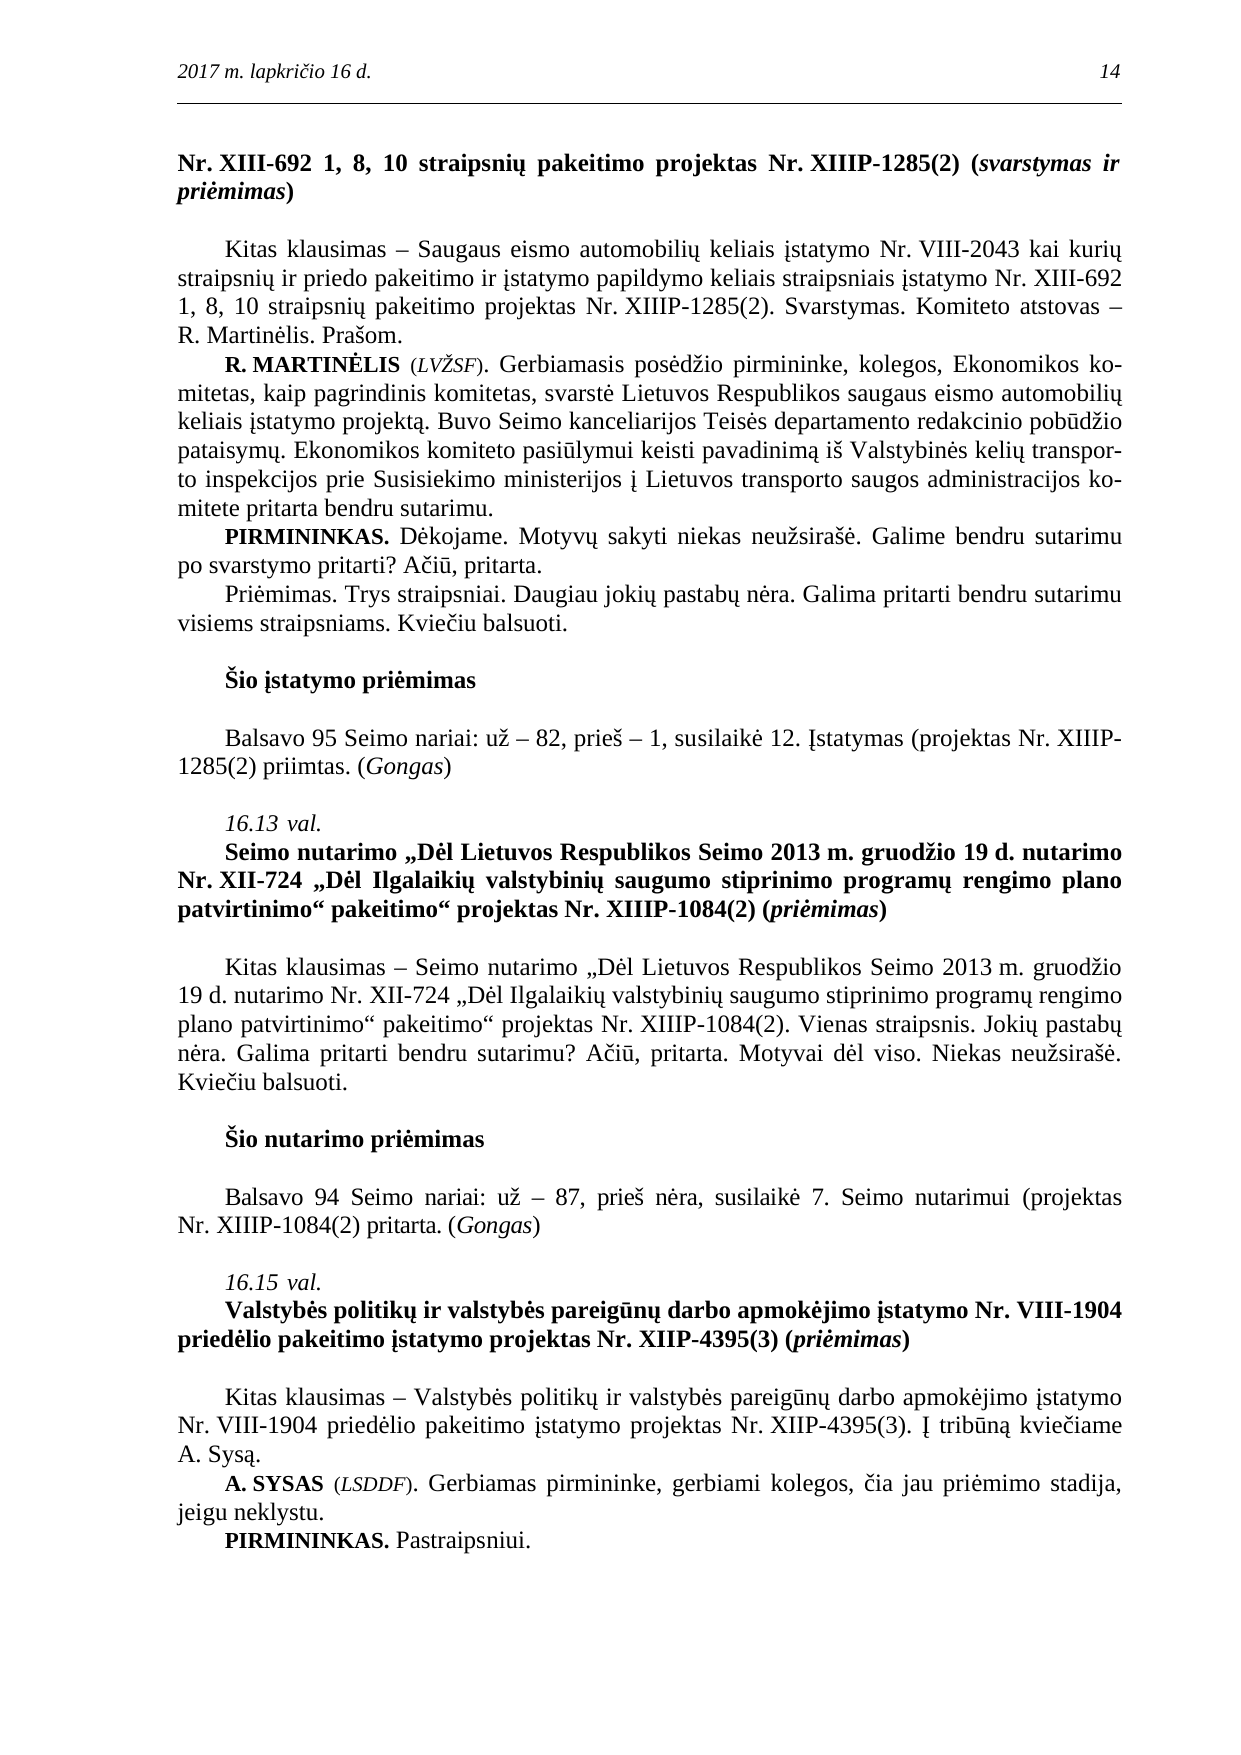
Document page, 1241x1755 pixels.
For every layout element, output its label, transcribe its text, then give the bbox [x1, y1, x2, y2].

text R. MARTINĖLIS (LVŽSF). Ger­bia­ma­sis po­sė­džio pir­mi­nin­ke, ko­le­gos, Eko­no­mi­kos ko­mi­te­tas, kaip pa­grin­di­nis ko­mi­te­tas, svars­tė Lie­tu­vos Res­pub­li­kos sau­gaus eis­mo au­to­mo­bi­lių ke­liais įsta­ty­mo pro­jek­tą. Bu­vo Sei­mo kan­ce­lia­ri­jos Tei­sės de­par­ta­men­to re­dak­ci­nio po­bū­džio pa­tai­sy­mų. Eko­no­mi­kos ko­mi­te­to pa­siū­ly­mui keis­ti pa­va­di­ni­mą iš Vals­ty­bi­nės ke­lių trans­por­to ins­pek­ci­jos prie Su­si­sie­ki­mo mi­nis­te­ri­jos į Lie­tu­vos trans­por­to sau­gos ad­mi­nist­ra­ci­jos ko­mi­te­te pri­tar­ta ben­dru su­ta­ri­mu. [177, 349, 1122, 521]
text Šio nu­ta­ri­mo pri­ėmi­mas [177, 1124, 1122, 1153]
text Ki­tas klau­si­mas – Sei­mo nu­ta­ri­mo „Dėl Lie­tu­vos Res­pub­li­kos Sei­mo 2013 m. gruo­džio 19 d. nu­ta­ri­mo Nr. XII-724 „Dėl Il­ga­lai­kių vals­ty­bi­nių sau­gu­mo stip­ri­ni­mo pro­gra­mų ren­gi­mo pla­no pa­tvir­ti­ni­mo“ pa­kei­ti­mo“ pro­jek­tas Nr. XIIIP-1084(2). Vie­nas straips­nis. Jo­kių pa­sta­bų nė­ra. Ga­li­ma pri­tar­ti ben­dru su­ta­ri­mu? Ačiū, pri­tar­ta. Mo­ty­vai dėl vi­so. Nie­kas ne­už­si­ra­šė. Kvie­čiu bal­suo­ti. [177, 952, 1122, 1095]
text Bal­sa­vo 94 Sei­mo na­riai: už – 87, prieš nė­ra, su­si­lai­kė 7. Sei­mo nu­ta­ri­mui (pro­jek­tas Nr. XIIIP-1084(2) pri­tar­ta. (Gon­gas) [177, 1182, 1122, 1239]
text PIRMININKAS. Pa­straips­niui. [177, 1525, 1122, 1554]
text PIRMININKAS. Dė­ko­ja­me. Mo­ty­vų sa­ky­ti nie­kas ne­už­si­ra­šė. Ga­li­me ben­dru su­ta­ri­mu po svars­ty­mo pri­tar­ti? Ačiū, pri­tar­ta. [177, 521, 1122, 579]
text Ki­tas klau­si­mas – Sau­gaus eis­mo au­to­mo­bi­lių ke­liais įsta­ty­mo Nr. VIII-2043 kai ku­rių straips­nių ir prie­do pa­kei­ti­mo ir įsta­ty­mo pa­pil­dy­mo ke­liais straips­niais įsta­ty­mo Nr. XIII-692 1, 8, 10 straips­nių pa­kei­ti­mo pro­jek­tas Nr. XIIIP-1285(2). Svars­ty­mas. Ko­mi­te­to at­sto­vas – R. Mar­ti­nė­lis. Pra­šom. [177, 234, 1122, 349]
text Sei­mo nu­ta­ri­mo „Dėl Lie­tu­vos Res­pub­li­kos Sei­mo 2013 m. gruo­džio 19 d. nu­ta­ri­mo Nr. XII-724 „Dėl Il­ga­lai­kių vals­ty­bi­nių sau­gu­mo stip­ri­ni­mo pro­gra­mų ren­gi­mo pla­no pa­tvir­ti­ni­mo“ pa­kei­ti­mo“ pro­jek­tas Nr. XIIIP-1084(2) (pri­ėmi­mas) [177, 837, 1122, 923]
text 16.15 val. [224, 1268, 1122, 1295]
text A. SYSAS (LSDDF). Ger­bia­mas pir­mi­nin­ke, ger­bia­mi ko­le­gos, čia jau pri­ėmi­mo sta­di­ja, jei­gu ne­klys­tu. [177, 1468, 1122, 1525]
text Pri­ėmi­mas. Trys straips­niai. Dau­giau jo­kių pa­sta­bų nė­ra. Ga­li­ma pri­tar­ti ben­dru su­ta­ri­mu vi­siems straips­niams. Kvie­čiu bal­suo­ti. [177, 579, 1122, 636]
text Ki­tas klau­si­mas – Vals­ty­bės po­li­ti­kų ir vals­ty­bės pa­rei­gū­nų dar­bo ap­mo­kė­ji­mo įsta­ty­mo Nr. VIII-1904 prie­dė­lio pa­kei­ti­mo įsta­ty­mo pro­jek­tas Nr. XIIP-4395(3). Į tri­bū­ną kvie­čia­me A. Sy­są. [177, 1382, 1122, 1468]
text 16.13 val. [224, 809, 1122, 837]
text Bal­sa­vo 95 Sei­mo na­riai: už – 82, prieš – 1, su­si­lai­kė 12. Įsta­ty­mas (pro­jek­tas Nr. XIIIP-1285(2) pri­im­tas. (Gon­gas) [177, 723, 1122, 780]
text Nr. XIII-692 1, 8, 10 straips­nių pa­kei­ti­mo pro­jek­tas Nr. XIIIP-1285(2) (svars­ty­mas ir priėmi­mas) [177, 148, 1122, 205]
text Šio įsta­ty­mo pri­ėmi­mas [177, 665, 1122, 694]
text Vals­ty­bės po­li­ti­kų ir vals­ty­bės pa­rei­gū­nų dar­bo ap­mo­kė­ji­mo įsta­ty­mo Nr. VIII-1904 prie­dė­lio pa­kei­ti­mo įsta­ty­mo pro­jek­tas Nr. XIIP-4395(3) (pri­ėmi­mas) [177, 1295, 1122, 1353]
